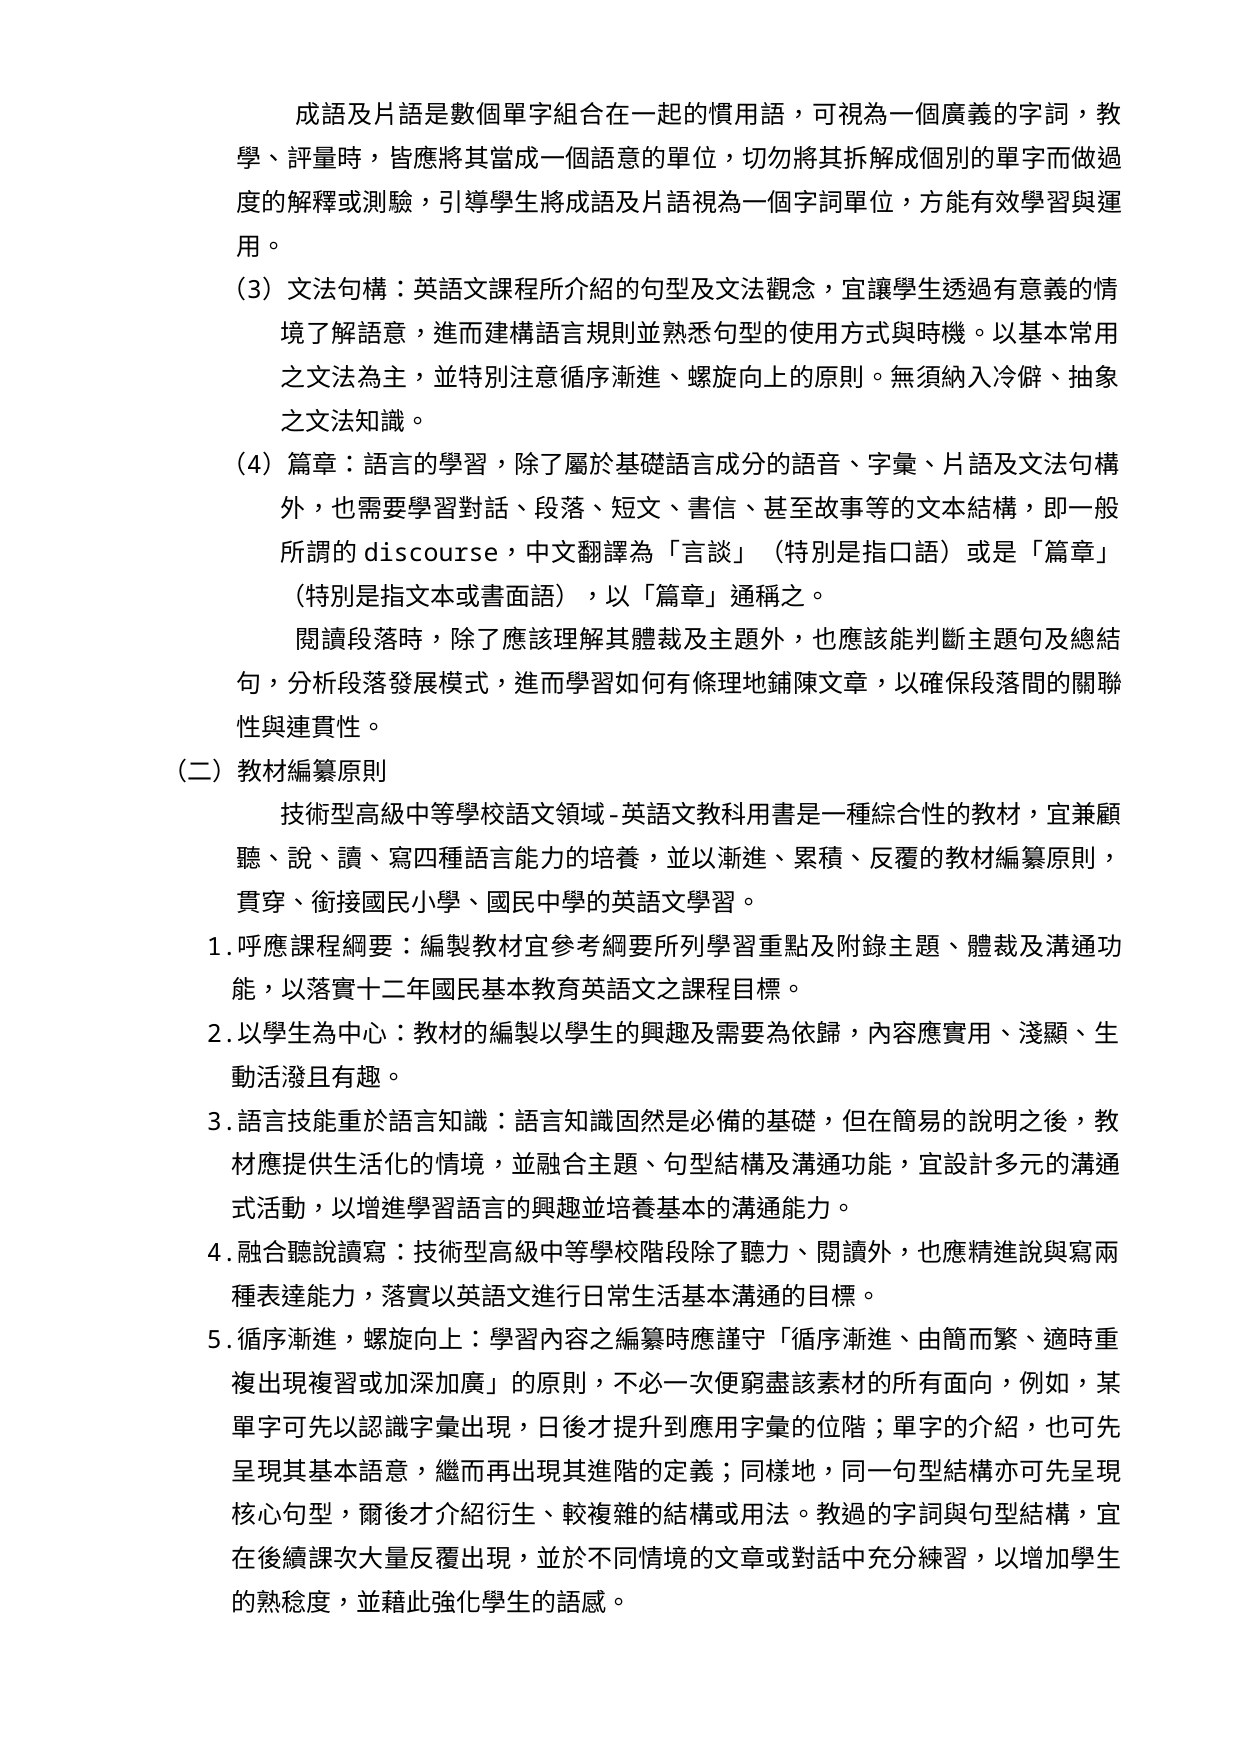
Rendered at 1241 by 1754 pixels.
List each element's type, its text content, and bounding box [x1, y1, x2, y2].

text 2.以學生為中心：教材的編製以學生的興趣及需要為依歸，內容應實用、淺顯、生動活潑且有趣。 [207, 1007, 1122, 1095]
text 3.語言技能重於語言知識：語言知識固然是必備的基礎，但在簡易的說明之後，教材應提供生活化的情境，並融合主題、句型結構及溝通功能，宜設計多元的溝通式活動，以增進學習語言的興趣並培養基本的溝通能力。 [207, 1095, 1122, 1226]
text （二）教材編纂原則 [162, 745, 1122, 789]
text 1.呼應課程綱要：編製教材宜參考綱要所列學習重點及附錄主題、體裁及溝通功能，以落實十二年國民基本教育英語文之課程目標。 [207, 920, 1122, 1007]
text 5.循序漸進，螺旋向上：學習內容之編纂時應謹守「循序漸進、由簡而繁、適時重複出現複習或加深加廣」的原則，不必一次便窮盡該素材的所有面向，例如，某單字可先以認識字彙出現，日後才提升到應用字彙的位階；單字的介紹，也可先呈現其基本語意，繼而再出現其進階的定義；同樣地，同一句型結構亦可先呈現核心句型，爾後才介紹衍生、較複雜的結構或用法。教過的字詞與句型結構，宜在後續課次大量反覆出現，並於不同情境的文章或對話中充分練習，以增加學生的熟稔度，並藉此強化學生的語感。 [207, 1314, 1122, 1620]
text 4.融合聽說讀寫：技術型高級中等學校階段除了聽力、閱讀外，也應精進說與寫兩種表達能力，落實以英語文進行日常生活基本溝通的目標。 [207, 1226, 1122, 1314]
text 技術型高級中等學校語文領域-英語文教科用書是一種綜合性的教材，宜兼顧聽、說、讀、寫四種語言能力的培養，並以漸進、累積、反覆的教材編纂原則，貫穿、銜接國民小學、國民中學的英語文學習。 [236, 789, 1122, 920]
text 成語及片語是數個單字組合在一起的慣用語，可視為一個廣義的字詞，教學、評量時，皆應將其當成一個語意的單位，切勿將其拆解成個別的單字而做過度的解釋或測驗，引導學生將成語及片語視為一個字詞單位，方能有效學習與運用。 [236, 89, 1122, 264]
text 閱讀段落時，除了應該理解其體裁及主題外，也應該能判斷主題句及總結句，分析段落發展模式，進而學習如何有條理地鋪陳文章，以確保段落間的關聯性與連貫性。 [236, 614, 1122, 745]
text （4）篇章：語言的學習，除了屬於基礎語言成分的語音、字彙、片語及文法句構外，也需要學習對話、段落、短文、書信、甚至故事等的文本結構，即一般所謂的discourse，中文翻譯為「言談」（特別是指口語）或是「篇章」（特別是指文本或書面語），以「篇章」通稱之。 [221, 439, 1122, 614]
text （3）文法句構：英語文課程所介紹的句型及文法觀念，宜讓學生透過有意義的情境了解語意，進而建構語言規則並熟悉句型的使用方式與時機。以基本常用之文法為主，並特別注意循序漸進、螺旋向上的原則。無須納入冷僻、抽象之文法知識。 [221, 264, 1122, 439]
